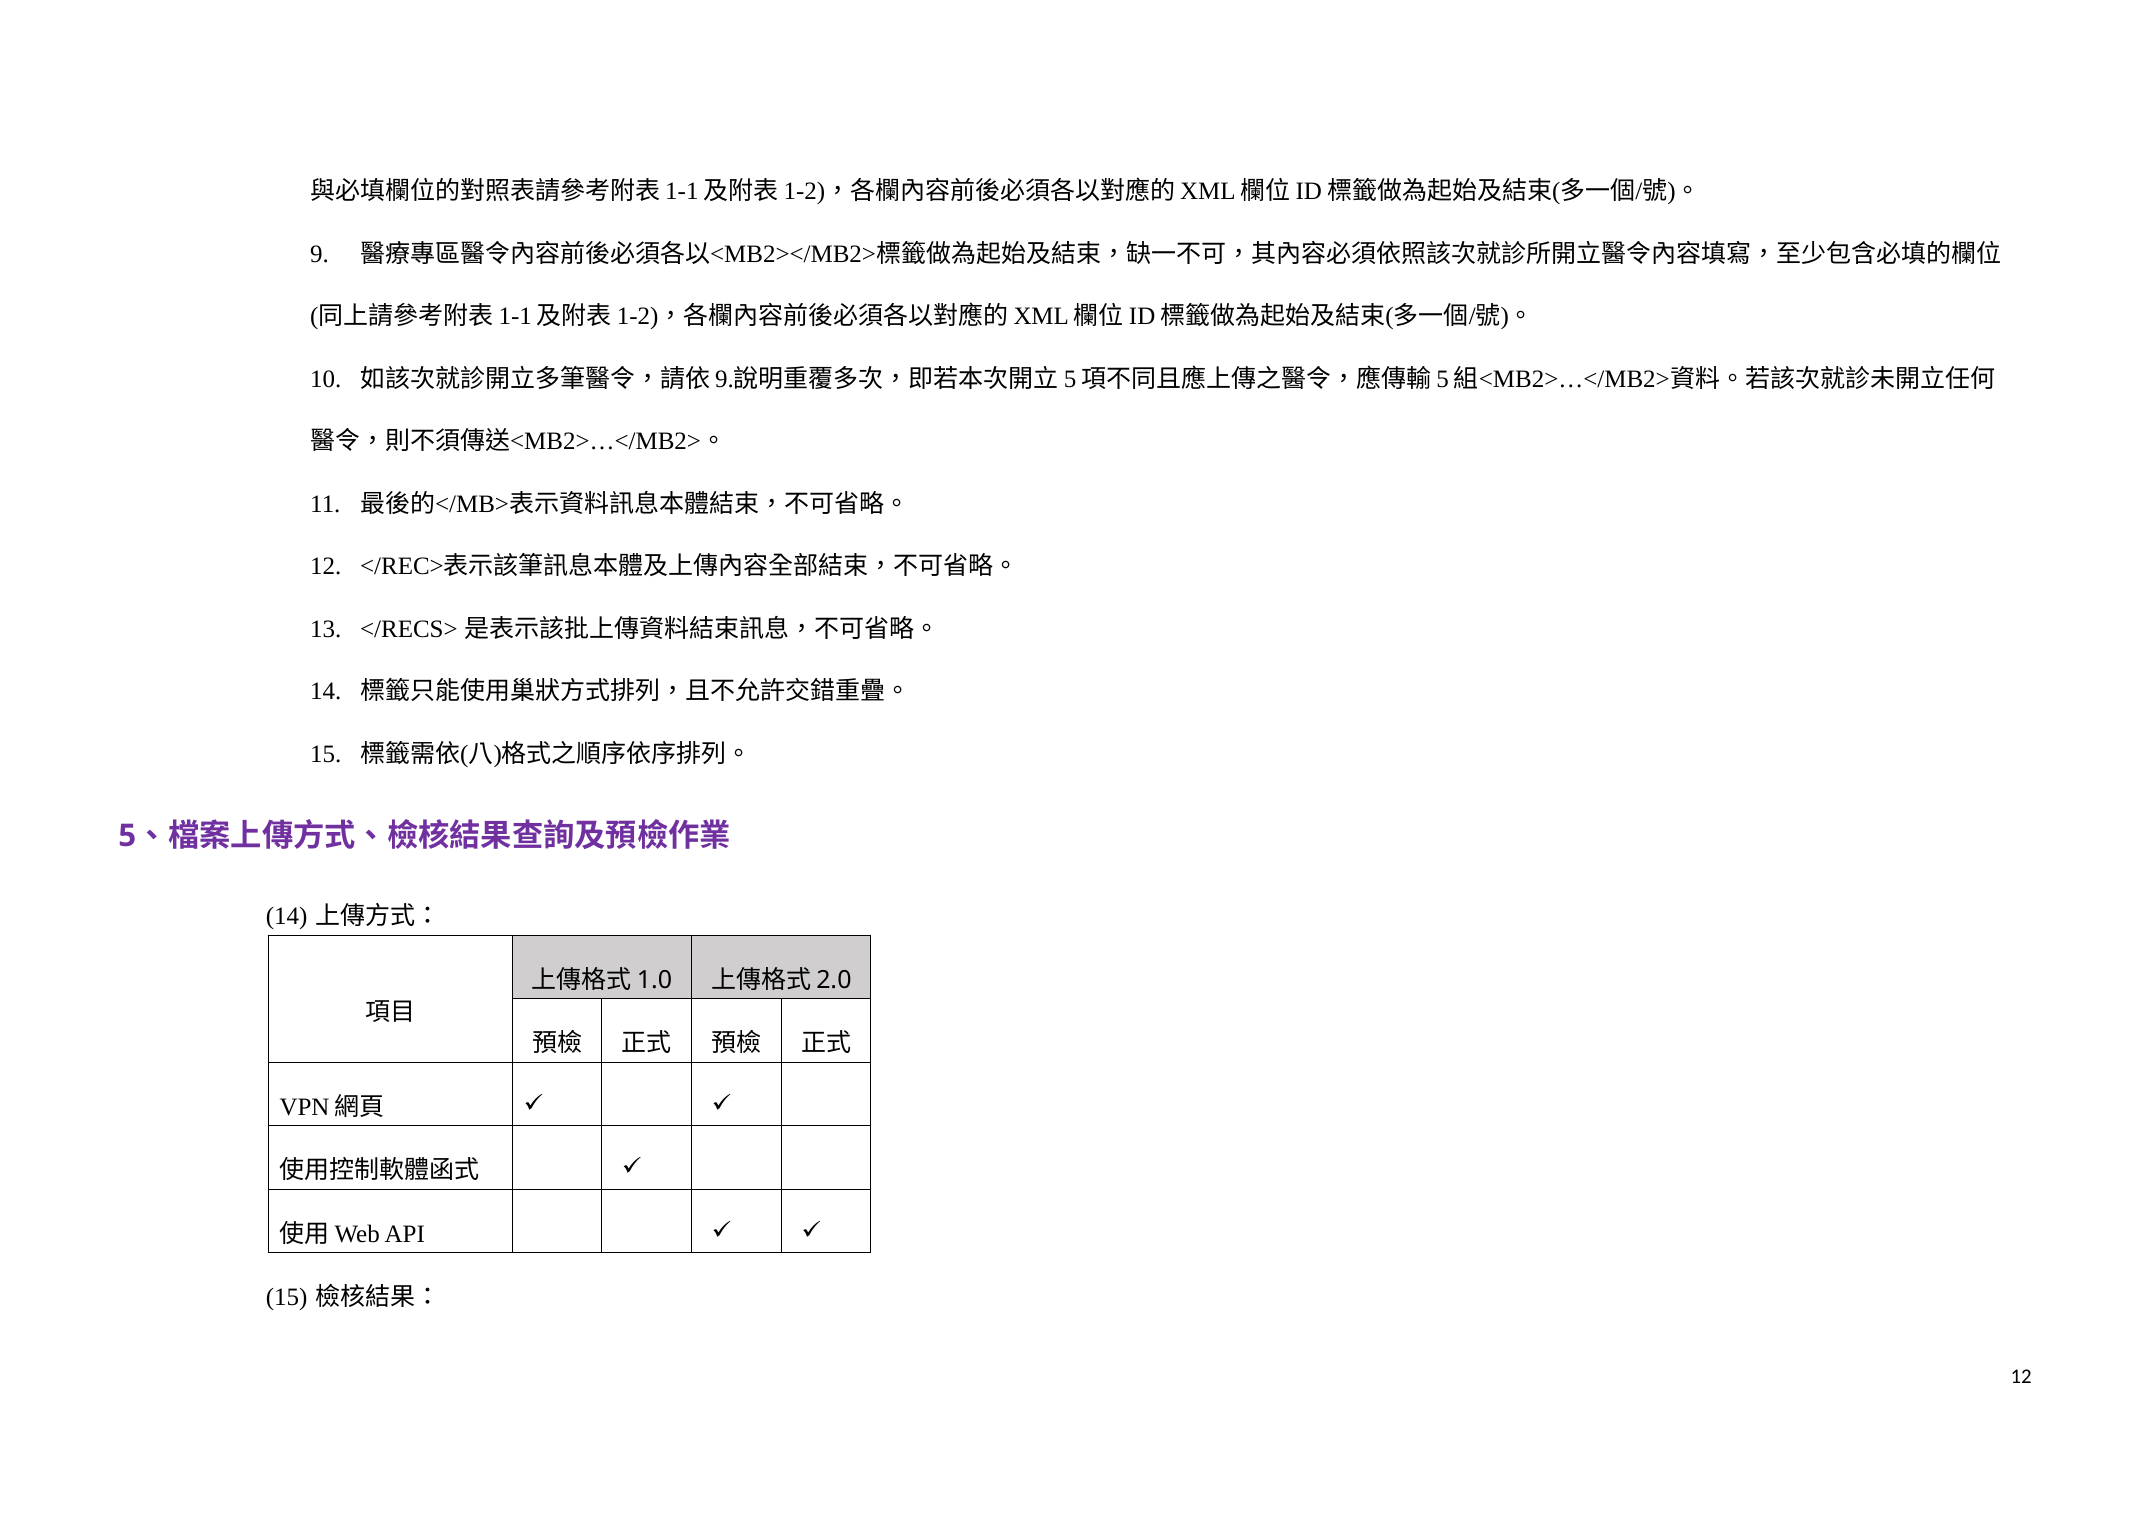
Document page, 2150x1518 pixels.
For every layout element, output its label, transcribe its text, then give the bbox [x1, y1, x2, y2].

table_cell 預檢 [513, 999, 601, 1062]
list 最後的</MB>表示資料訊息本體結束，不可省略。 [310, 459, 2006, 522]
list 上傳方式： [266, 872, 2006, 934]
table_cell [782, 1190, 870, 1252]
list 標籤需依(八)格式之順序依序排列。 [310, 709, 2006, 772]
table_cell 使用Web API [269, 1190, 512, 1252]
list 醫療專區醫令內容前後必須各以<MB2></MB2>標籤做為起始及結束，缺一不可，其內容必須依照該次就診所開立醫令內容填寫，至少包含必填的欄位(同上請參考附表1-1及附表1-2)，各欄內容前後必須各以對應的XML欄位ID標籤做為起始及結束(多一個/號)。 [310, 209, 2006, 334]
table_cell [782, 1063, 870, 1125]
table_cell [782, 1126, 870, 1189]
table_cell [602, 1126, 691, 1189]
table_cell 預檢 [692, 999, 781, 1062]
table_cell [602, 1063, 691, 1125]
table_cell [602, 1190, 691, 1252]
list </REC>表示該筆訊息本體及上傳內容全部結束，不可省略。 [310, 522, 2006, 584]
table_cell [513, 1063, 601, 1125]
table_header 項目 [269, 936, 512, 1062]
table_header 上傳格式2.0 [692, 936, 870, 998]
list 如該次就診開立多筆醫令，請依9.說明重覆多次，即若本次開立5項不同且應上傳之醫令，應傳輸5組<MB2>…</MB2>資料。若該次就診未開立任何醫令，則不須傳送<MB2>…</MB2>。 [310, 334, 2006, 459]
table_cell [513, 1126, 601, 1189]
table_cell [692, 1126, 781, 1189]
table_cell [692, 1063, 781, 1125]
table_cell VPN網頁 [269, 1063, 512, 1125]
list 與必填欄位的對照表請參考附表1-1及附表1-2)，各欄內容前後必須各以對應的XML欄位ID標籤做為起始及結束(多一個/號)。 [310, 147, 2006, 209]
list 標籤只能使用巢狀方式排列，且不允許交錯重疊。 [310, 647, 2006, 709]
list </RECS> 是表示該批上傳資料結束訊息，不可省略。 [310, 584, 2006, 647]
subtitle 檔案上傳方式、檢核結果查詢及預檢作業 [118, 791, 2031, 853]
table_header 上傳格式1.0 [513, 936, 691, 998]
table_cell [692, 1190, 781, 1252]
table_cell 正式 [602, 999, 691, 1062]
table_cell [513, 1190, 601, 1252]
list 檢核結果： [266, 1253, 2006, 1316]
table_cell 正式 [782, 999, 870, 1062]
table_cell 使用控制軟體函式 [269, 1126, 512, 1189]
